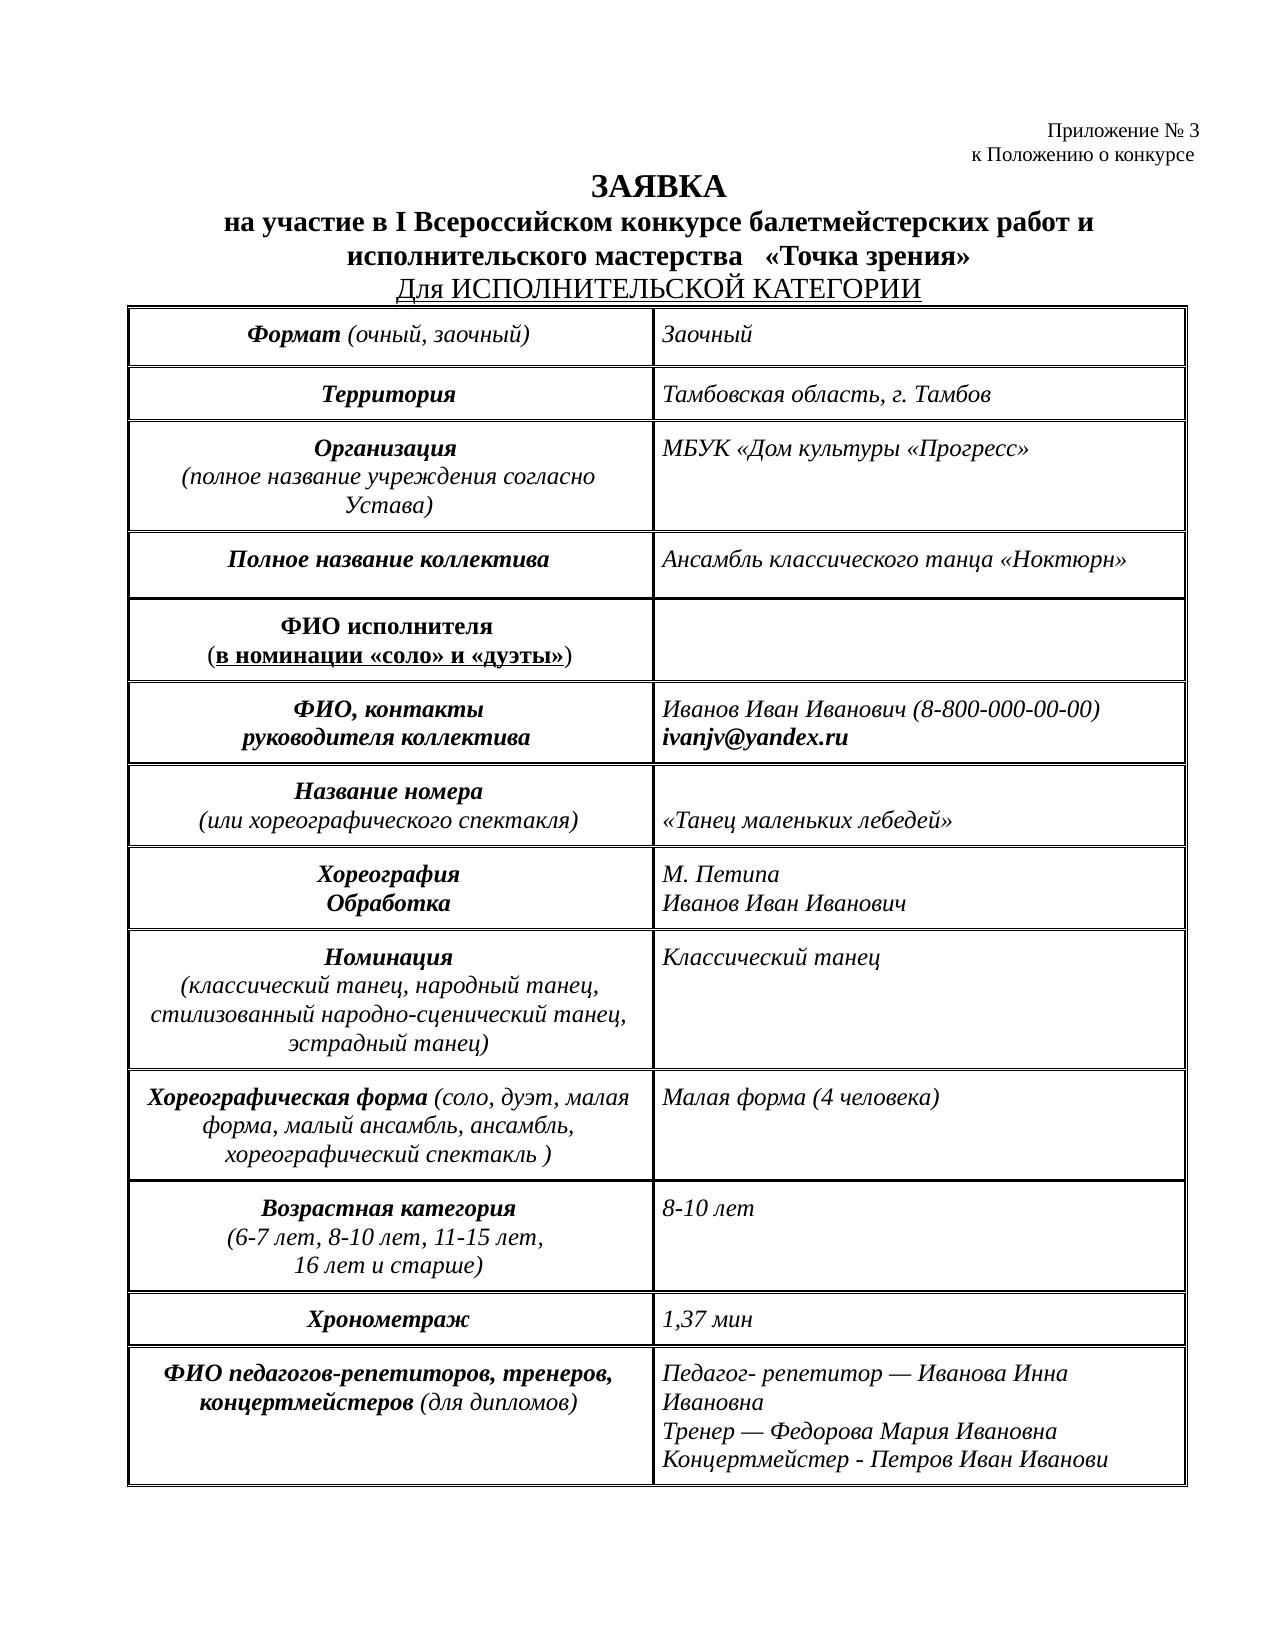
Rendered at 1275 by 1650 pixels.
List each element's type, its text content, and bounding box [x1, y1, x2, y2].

table_cell [655, 600, 1184, 679]
table_cell Иванов Иван Иванович (8-800-000-00-00) ivanjv@yandex.ru [655, 683, 1184, 762]
table_cell Ансамбль классического танца «Ноктюрн» [655, 533, 1184, 597]
table_cell Полное название коллектива [130, 533, 652, 597]
table_cell Тамбовская область, г. Тамбов [655, 368, 1184, 418]
table_cell «Танец маленьких лебедей» [655, 766, 1184, 845]
table_cell ФИО исполнителя (в номинации «соло» и «дуэты») [130, 600, 652, 679]
table_cell М. Петипа Иванов Иван Иванович [655, 848, 1184, 927]
table_cell 8-10 лет [655, 1182, 1184, 1290]
table_cell Малая форма (4 человека) [655, 1071, 1184, 1179]
table_cell ФИО, контакты руководителя коллектива [130, 683, 652, 762]
table_cell Классический танец [655, 931, 1184, 1067]
text Для ИСПОЛНИТЕЛЬСКОЙ КАТЕГОРИИ [118, 272, 1199, 305]
table_cell МБУК «Дом культуры «Прогресс» [655, 422, 1184, 530]
text к Положению о конкурсе [118, 142, 1199, 166]
text ЗАЯВКА [118, 166, 1199, 204]
table_cell Возрастная категория (6-7 лет, 8-10 лет, 11-15 лет, 16 лет и старше) [130, 1182, 652, 1290]
table_cell Хореографическая форма (соло, дуэт, малая форма, малый ансамбль, ансамбль, хореографический спектакль ) [130, 1071, 652, 1179]
table_cell Педагог- репетитор — Иванова Инна Ивановна Тренер — Федорова Мария Ивановна Концертмейстер - Петров Иван Иванови [655, 1348, 1184, 1484]
table_cell Хореография Обработка [130, 848, 652, 927]
table_cell Территория [130, 368, 652, 418]
text на участие в I Всероссийском конкурсе балетмейстерских работ и исполнительского мастерства «Точка зрения» [118, 204, 1199, 272]
text Приложение № 3 [118, 118, 1199, 142]
table_header Формат (очный, заочный) [130, 309, 652, 364]
table_cell Номинация (классический танец, народный танец, стилизованный народно-сценический танец, эстрадный танец) [130, 931, 652, 1067]
table_cell 1,37 мин [655, 1294, 1184, 1344]
table_cell Организация (полное название учреждения согласно Устава) [130, 422, 652, 530]
table_cell Хронометраж [130, 1294, 652, 1344]
table_cell ФИО педагогов-репетиторов, тренеров, концертмейстеров (для дипломов) [130, 1348, 652, 1484]
table_header Заочный [655, 309, 1184, 364]
table_cell Название номера (или хореографического спектакля) [130, 766, 652, 845]
